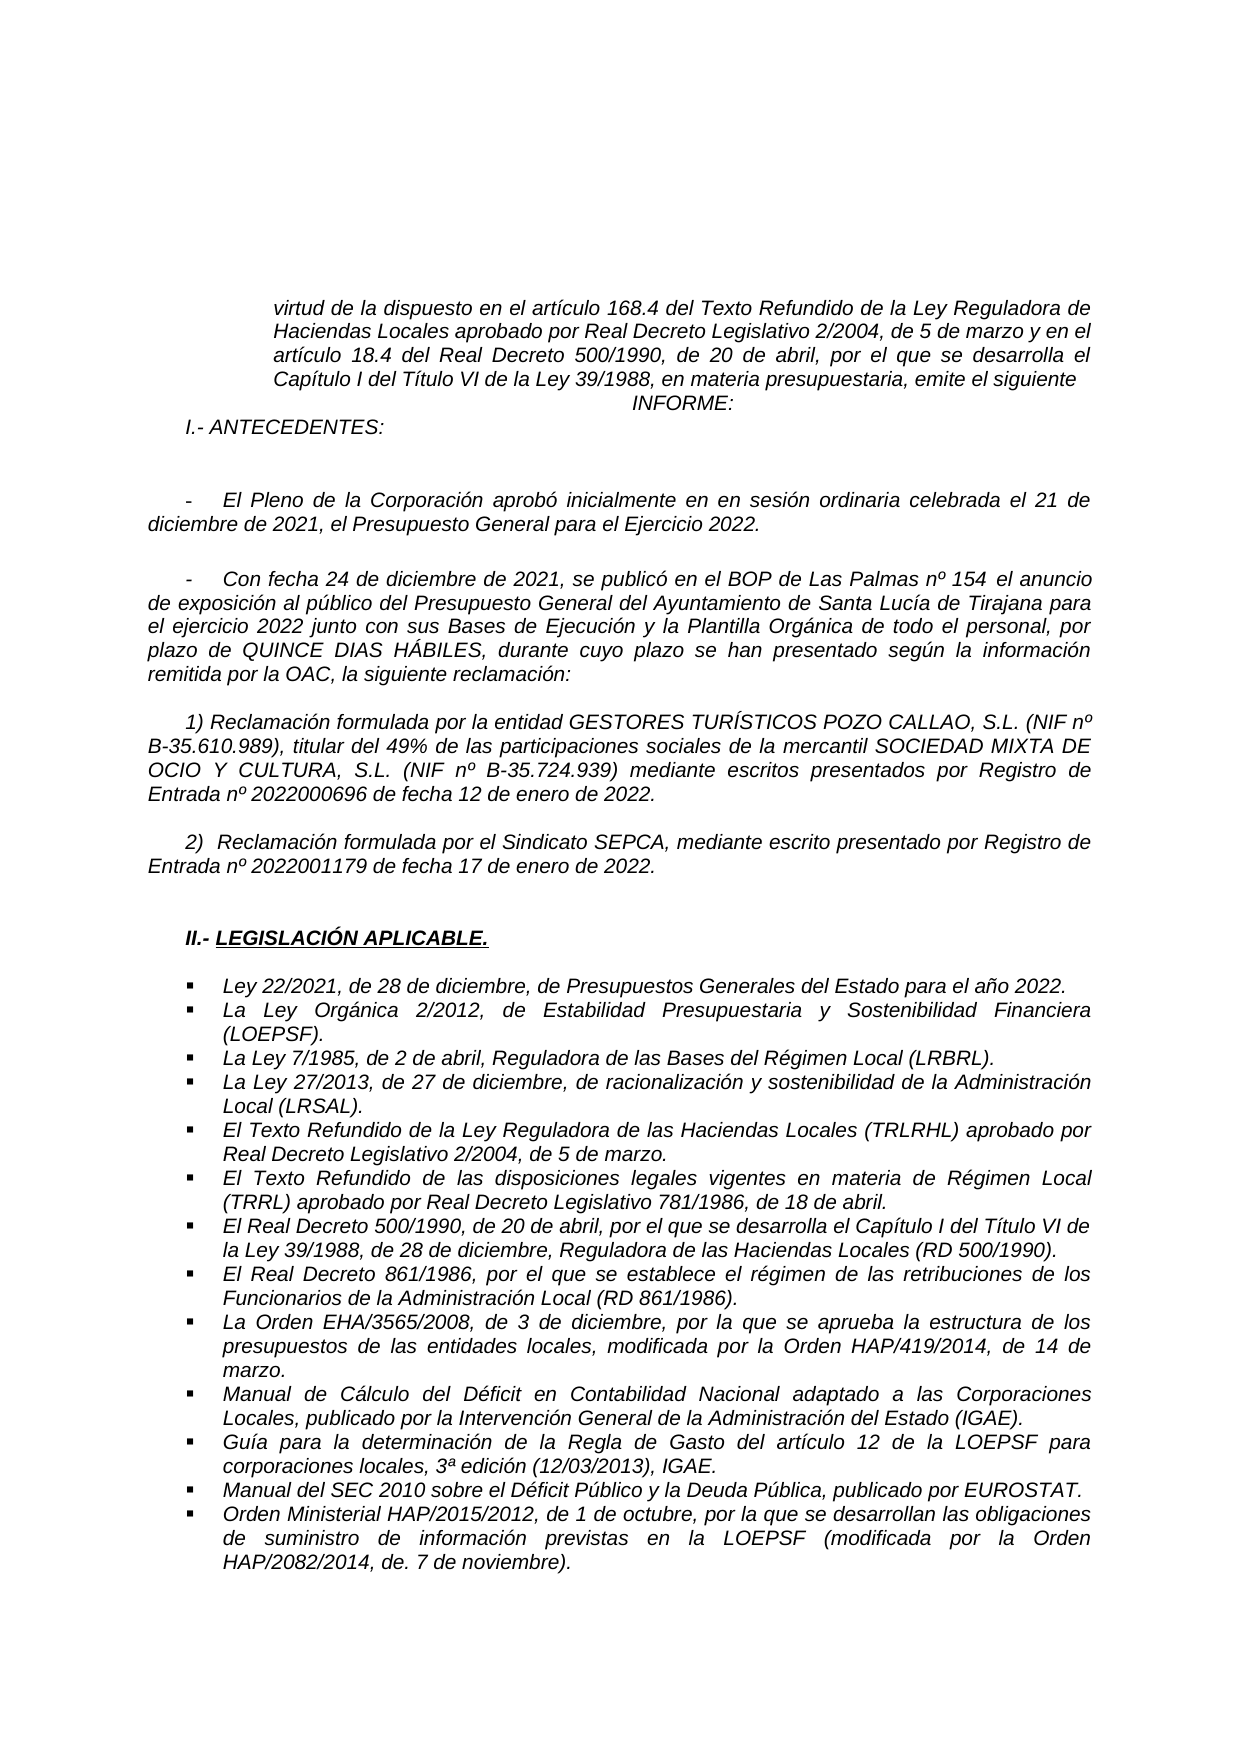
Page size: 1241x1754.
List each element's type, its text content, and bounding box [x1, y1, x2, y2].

list La Orden EHA/3565/2008, de 3 de diciembre, por la que se aprueba la estructura de los presupuestos de las entidades locales, modificada por la Orden HAP/419/2014, de 14 de marzo. [185, 1310, 1092, 1382]
list El Texto Refundido de las disposiciones legales vigentes en materia de Régimen Local (TRRL) aprobado por Real Decreto Legislativo 781/1986, de 18 de abril. [185, 1166, 1092, 1214]
list La Ley Orgánica 2/2012, de Estabilidad Presupuestaria y Sostenibilidad Financiera (LOEPSF). [185, 998, 1092, 1046]
subtitle El Pleno de la Corporación aprobó inicialmente en en sesión ordinaria celebrada el 21 de diciembre de 2021, el Presupuesto General para el Ejercicio 2022. [148, 488, 1092, 536]
list El Real Decreto 500/1990, de 20 de abril, por el que se desarrolla el Capítulo I del Título VI de la Ley 39/1988, de 28 de diciembre, Reguladora de las Haciendas Locales (RD 500/1990). [185, 1214, 1092, 1262]
text 1) Reclamación formulada por la entidad GESTORES TURÍSTICOS POZO CALLAO, S.L. (NIF nº B-35.610.989), titular del 49% de las participaciones sociales de la mercantil SOCIEDAD MIXTA DE OCIO Y CULTURA, S.L. (NIF nº B-35.724.939) mediante escritos presentados por Registro de Entrada nº 2022000696 de fecha 12 de enero de 2022. [148, 710, 1092, 806]
subtitle INFORME: [273, 391, 1092, 415]
list El Real Decreto 861/1986, por el que se establece el régimen de las retribuciones de los Funcionarios de la Administración Local (RD 861/1986). [185, 1262, 1092, 1310]
list El Texto Refundido de la Ley Reguladora de las Haciendas Locales (TRLRHL) aprobado por Real Decreto Legislativo 2/2004, de 5 de marzo. [185, 1118, 1092, 1166]
list Manual del SEC 2010 sobre el Déficit Público y la Deuda Pública, publicado por EUROSTAT. [185, 1478, 1092, 1502]
list Manual de Cálculo del Déficit en Contabilidad Nacional adaptado a las Corporaciones Locales, publicado por la Intervención General de la Administración del Estado (IGAE). [185, 1382, 1092, 1430]
text 2) Reclamación formulada por el Sindicato SEPCA, mediante escrito presentado por Registro de Entrada nº 2022001179 de fecha 17 de enero de 2022. [148, 830, 1092, 878]
subtitle II.- LEGISLACIÓN APLICABLE. [185, 926, 1092, 950]
list Guía para la determinación de la Regla de Gasto del artículo 12 de la LOEPSF para corporaciones locales, 3ª edición (12/03/2013), IGAE. [185, 1430, 1092, 1478]
subtitle I.- ANTECEDENTES: [148, 415, 1092, 439]
subtitle virtud de la dispuesto en el artículo 168.4 del Texto Refundido de la Ley Reguladora de Haciendas Locales aprobado por Real Decreto Legislativo 2/2004, de 5 de marzo y en el artículo 18.4 del Real Decreto 500/1990, de 20 de abril, por el que se desarrolla el Capítulo I del Título VI de la Ley 39/1988, en materia presupuestaria, emite el siguiente [273, 295, 1092, 391]
text - Con fecha 24 de diciembre de 2021, se publicó en el BOP de Las Palmas nº 154 el anuncio de exposición al público del Presupuesto General del Ayuntamiento de Santa Lucía de Tirajana para el ejercicio 2022 junto con sus Bases de Ejecución y la Plantilla Orgánica de todo el personal, por plazo de QUINCE DIAS HÁBILES, durante cuyo plazo se han presentado según la información remitida por la OAC, la siguiente reclamación: [148, 566, 1092, 686]
list La Ley 7/1985, de 2 de abril, Reguladora de las Bases del Régimen Local (LRBRL). [185, 1046, 1092, 1070]
list La Ley 27/2013, de 27 de diciembre, de racionalización y sostenibilidad de la Administración Local (LRSAL). [185, 1070, 1092, 1118]
list Ley 22/2021, de 28 de diciembre, de Presupuestos Generales del Estado para el año 2022. [185, 974, 1092, 998]
list Orden Ministerial HAP/2015/2012, de 1 de octubre, por la que se desarrollan las obligaciones de suministro de información previstas en la LOEPSF (modificada por la Orden HAP/2082/2014, de. 7 de noviembre). [185, 1502, 1092, 1574]
